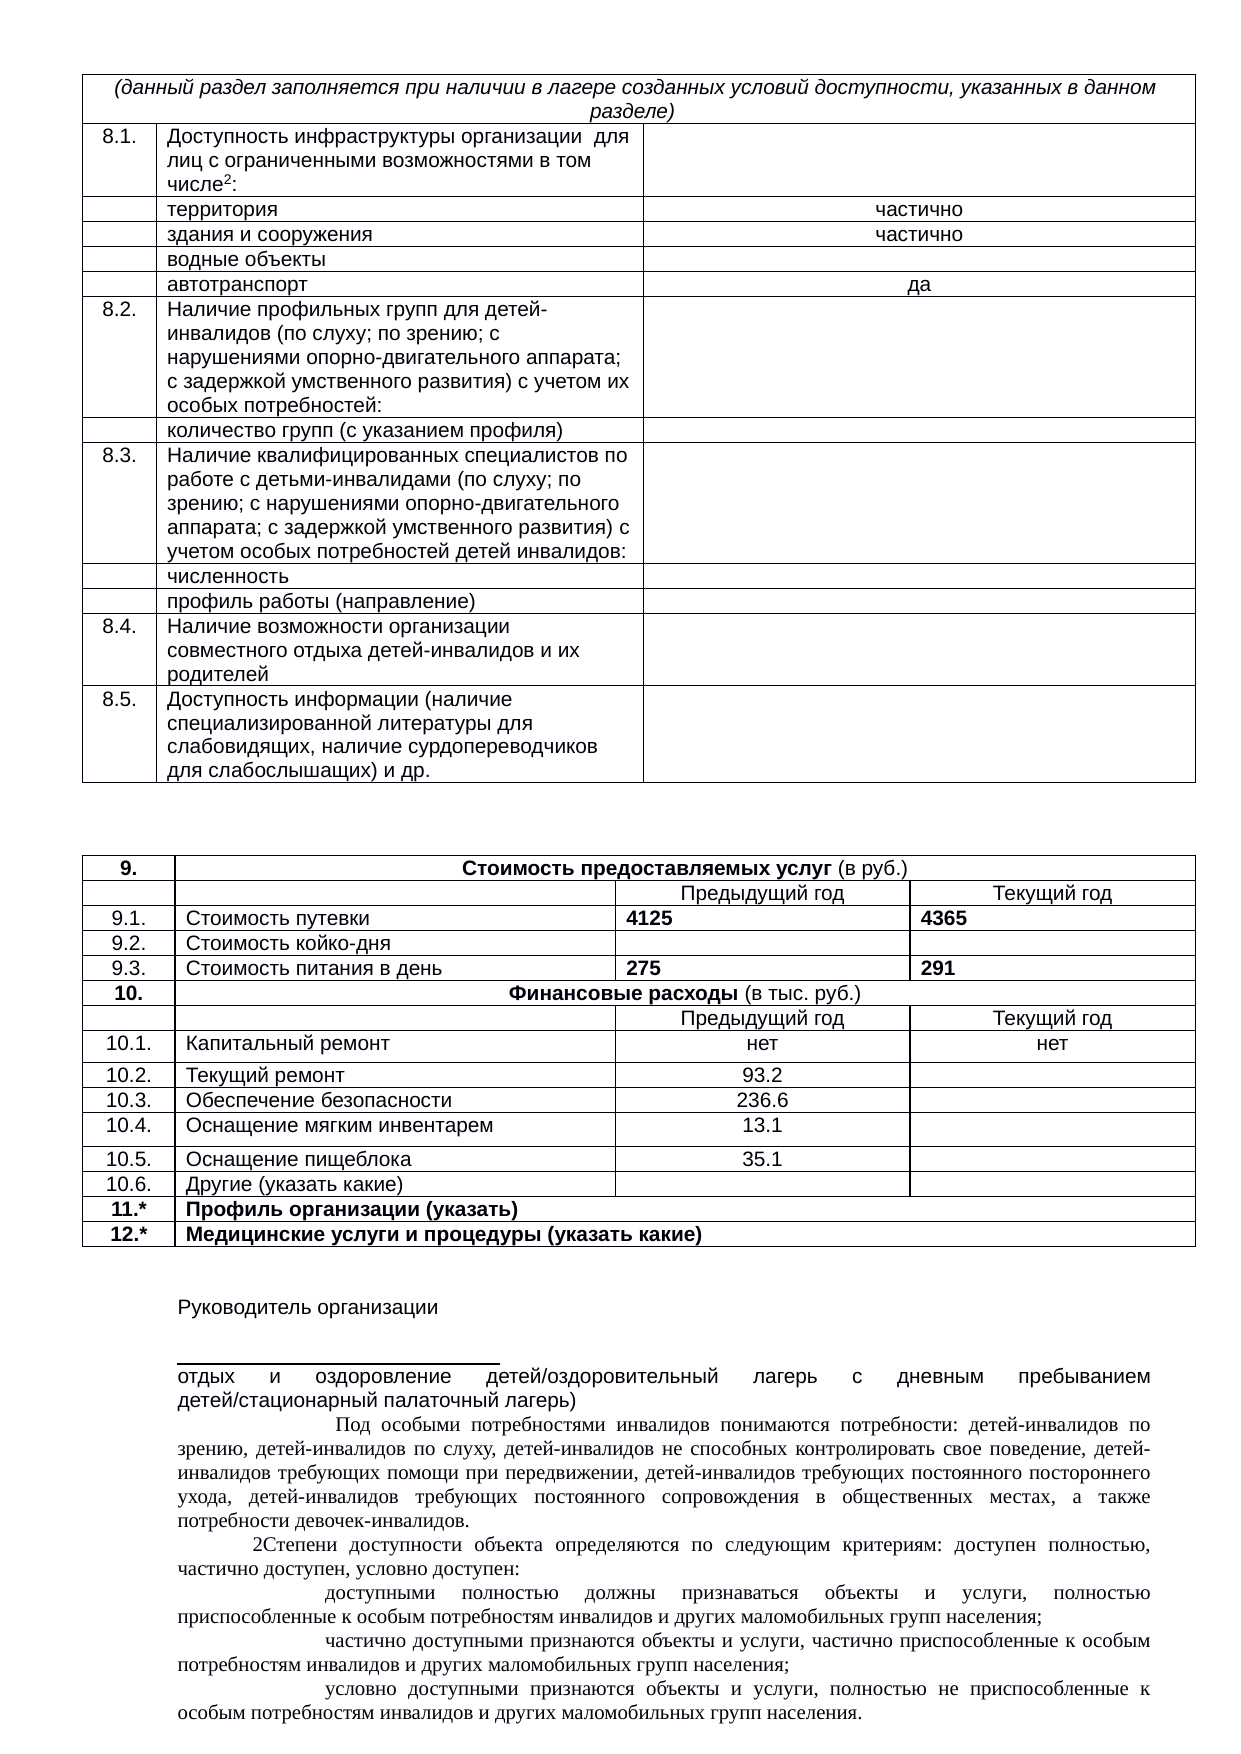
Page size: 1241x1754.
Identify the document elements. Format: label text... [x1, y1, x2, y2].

table_cell 10.3. [83, 1088, 174, 1112]
table_cell Оснащение мягким инвентарем [176, 1113, 615, 1146]
table_cell [911, 1147, 1195, 1171]
table_cell 93.2 [616, 1063, 909, 1087]
table_cell 8.1. [83, 124, 156, 196]
table_cell [83, 272, 156, 296]
table_cell 10.5. [83, 1147, 174, 1171]
table_cell 9.2. [83, 931, 174, 955]
table_cell количество групп (с указанием профиля) [157, 418, 643, 442]
table_cell Профиль организации (указать) [176, 1197, 1195, 1221]
table_cell частично [644, 222, 1195, 246]
table_cell Предыдущий год [616, 1006, 909, 1030]
table_cell водные объекты [157, 247, 643, 271]
table_cell Доступность инфраструктуры организации для лиц с ограниченными возможностями в том числе: [157, 124, 643, 196]
table_cell 4125 [616, 906, 909, 930]
table_cell 13.1 [616, 1113, 909, 1146]
table_cell [83, 222, 156, 246]
table_cell [911, 931, 1195, 955]
table_cell 10.1. [83, 1031, 174, 1062]
table_cell территория [157, 197, 643, 221]
table_cell [616, 1172, 909, 1196]
table_cell 10.2. [83, 1063, 174, 1087]
table_cell нет [616, 1031, 909, 1062]
table_cell [644, 418, 1195, 442]
table_cell 9.1. [83, 906, 174, 930]
table_cell частично [644, 197, 1195, 221]
table_cell Текущий год [911, 1006, 1195, 1030]
table_cell здания и сооружения [157, 222, 643, 246]
table_cell [911, 1172, 1195, 1196]
table_cell 4365 [911, 906, 1195, 930]
table_cell [644, 247, 1195, 271]
table_cell профиль работы (направление) [157, 589, 643, 612]
text Руководитель организации [177, 1295, 1152, 1319]
table_cell Предыдущий год [616, 881, 909, 905]
table_cell численность [157, 564, 643, 587]
table_header Стоимость предоставляемых услуг (в руб.) [176, 856, 1195, 880]
table_cell [83, 589, 156, 612]
table_cell [83, 564, 156, 587]
table_cell 8.3. [83, 443, 156, 562]
table_cell Доступность информации (наличие специализированной литературы для слабовидящих, наличие сурдопереводчиков для слабослышащих) и др. [157, 686, 643, 782]
table_cell Капитальный ремонт [176, 1031, 615, 1062]
table_cell Текущий год [911, 881, 1195, 905]
table_cell [911, 1113, 1195, 1146]
table_cell Обеспечение безопасности [176, 1088, 615, 1112]
table_cell [616, 931, 909, 955]
table_cell 12.* [83, 1222, 174, 1246]
table_header 9. [83, 856, 174, 880]
table_cell Стоимость питания в день [176, 956, 615, 980]
table_cell 10.6. [83, 1172, 174, 1196]
table_cell автотранспорт [157, 272, 643, 296]
table_cell [644, 297, 1195, 417]
table_cell 275 [616, 956, 909, 980]
table_cell 236.6 [616, 1088, 909, 1112]
table_cell [176, 881, 615, 905]
table_cell да [644, 272, 1195, 296]
table_cell [644, 614, 1195, 685]
table_cell Другие (указать какие) [176, 1172, 615, 1196]
table_cell [911, 1063, 1195, 1087]
table_cell нет [911, 1031, 1195, 1062]
table_cell Финансовые расходы (в тыс. руб.) [176, 981, 1195, 1005]
table_cell Стоимость путевки [176, 906, 615, 930]
table_cell [83, 1006, 174, 1030]
table_cell 291 [911, 956, 1195, 980]
table_cell 8.5. [83, 686, 156, 782]
table_cell 35.1 [616, 1147, 909, 1171]
table_cell [644, 564, 1195, 587]
table_cell Наличие возможности организации совместного отдыха детей-инвалидов и их родителей [157, 614, 643, 685]
table_cell 10.4. [83, 1113, 174, 1146]
table_cell Наличие квалифицированных специалистов по работе с детьми-инвалидами (по слуху; по зрению; с нарушениями опорно-двигательного аппарата; с задержкой умственного развития) с учетом особых потребностей детей инвалидов: [157, 443, 643, 562]
table_cell [83, 247, 156, 271]
table_cell Медицинские услуги и процедуры (указать какие) [176, 1222, 1195, 1246]
table_cell Наличие профильных групп для детей-инвалидов (по слуху; по зрению; с нарушениями опорно-двигательного аппарата; с задержкой умственного развития) с учетом их особых потребностей: [157, 297, 643, 417]
table_cell [911, 1088, 1195, 1112]
table_cell 8.2. [83, 297, 156, 417]
table_cell 8. Основные характеристики доступности организации для лиц с ограниченными возможностями c учетом особых потребностей детей-инвалидов (данный раздел заполняется при наличии в лагере созданных условий доступности, указанных в данном разделе) [83, 75, 1195, 123]
table_cell 10. [83, 981, 174, 1005]
table_cell [644, 589, 1195, 612]
table_cell 9.3. [83, 956, 174, 980]
table_cell [83, 418, 156, 442]
table_cell [644, 124, 1195, 196]
table_cell [176, 1006, 615, 1030]
table_cell Оснащение пищеблока [176, 1147, 615, 1171]
table_cell Стоимость койко-дня [176, 931, 615, 955]
table_cell [83, 881, 174, 905]
table_cell 8.4. [83, 614, 156, 685]
table_cell [644, 443, 1195, 562]
table_cell [644, 686, 1195, 782]
table_cell [83, 197, 156, 221]
table_cell 11.* [83, 1197, 174, 1221]
table_cell Текущий ремонт [176, 1063, 615, 1087]
